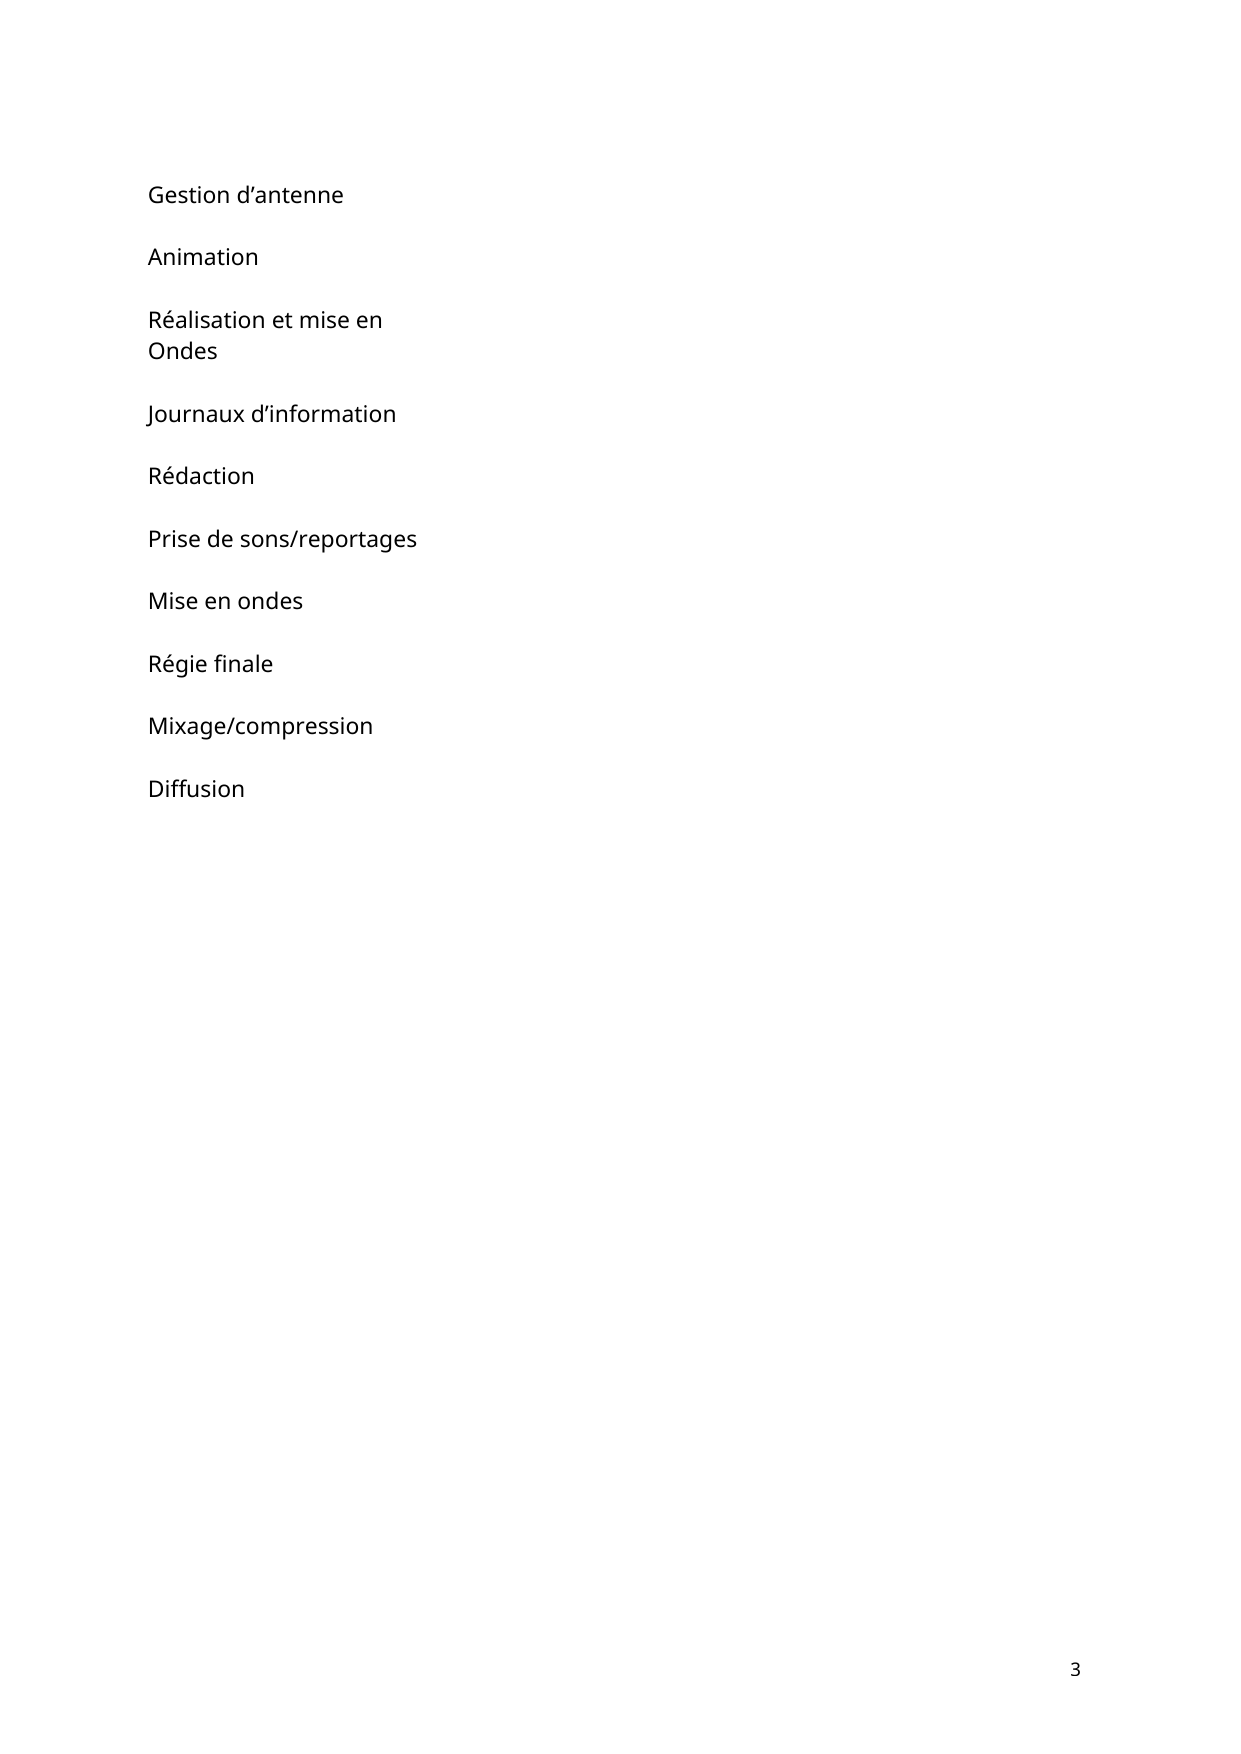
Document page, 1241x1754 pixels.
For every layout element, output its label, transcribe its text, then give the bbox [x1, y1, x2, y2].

text Mixage/compression [148, 710, 1092, 741]
text Réalisation et mise en [148, 304, 1092, 335]
text Régie finale [148, 648, 1092, 679]
text Journaux d’information [148, 398, 1092, 429]
text Prise de sons/reportages [148, 523, 1092, 554]
text Animation [148, 241, 1092, 273]
text Gestion d’antenne [148, 179, 1092, 210]
text Mise en ondes [148, 585, 1092, 616]
text Rédaction [148, 460, 1092, 491]
text Ondes [148, 335, 1092, 366]
text Diffusion [148, 773, 1092, 804]
